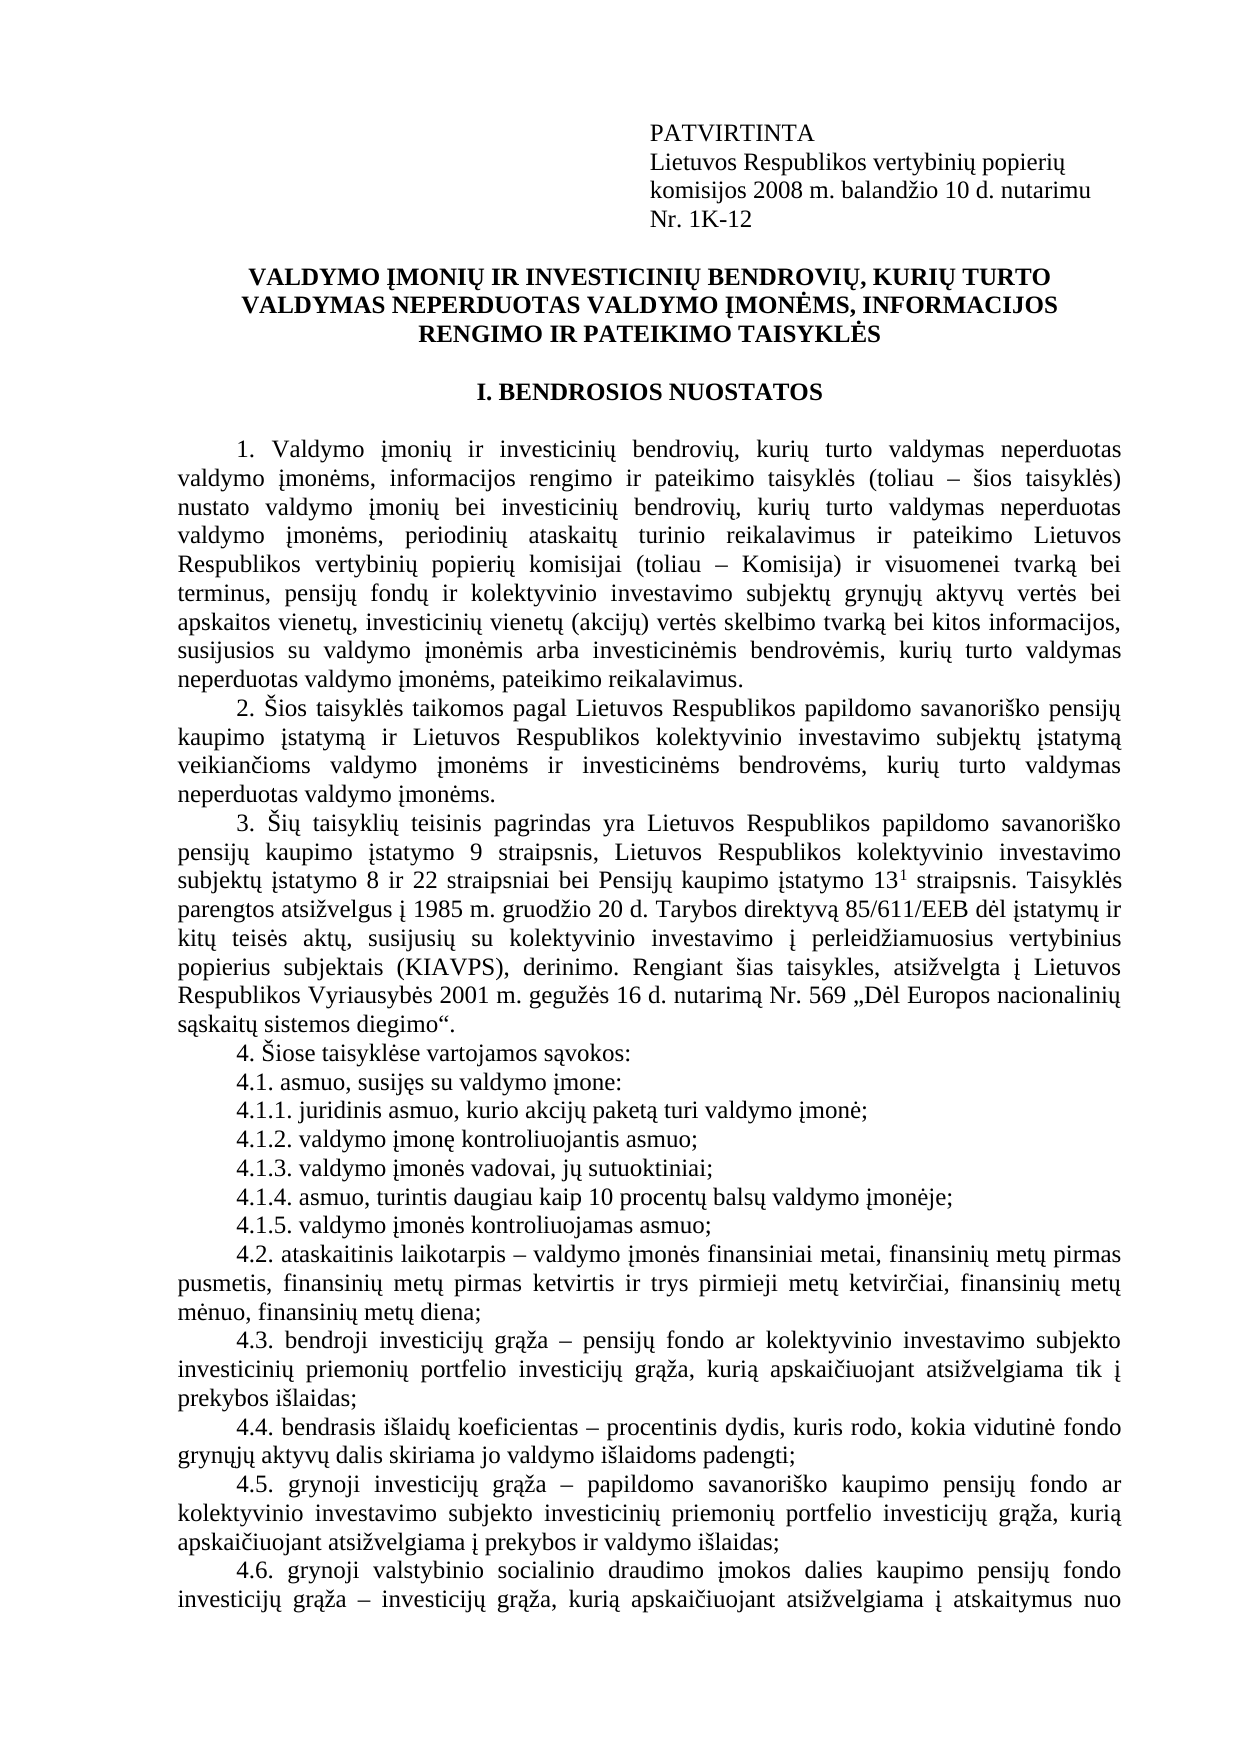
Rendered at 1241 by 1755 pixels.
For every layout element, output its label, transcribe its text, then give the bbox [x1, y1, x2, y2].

text PATVIRTINTA [649, 118, 1122, 147]
text 2. Šios taisyklės taikomos pagal Lietuvos Respublikos papildomo savanoriško pensijų kaupimo įstatymą ir Lietuvos Respublikos kolektyvinio investavimo subjektų įstatymą veikiančioms valdymo įmonėms ir investicinėms bendrovėms, kurių turto valdymas neperduotas valdymo įmonėms. [177, 693, 1122, 808]
text 4.6. grynoji valstybinio socialinio draudimo įmokos dalies kaupimo pensijų fondo investicijų grąža – investicijų grąža, kurią apskaičiuojant atsižvelgiama į atskaitymus nuo [177, 1556, 1122, 1613]
text VALDYMO ĮMONIŲ IR INVESTICINIŲ BENDROVIŲ, KURIŲ TURTO VALDYMAS NEPERDUOTAS VALDYMO ĮMONĖMS, INFORMACIJOS RENGIMO IR PATEIKIMO TAISYKLĖS [177, 262, 1122, 348]
text Nr. 1K-12 [649, 204, 1122, 233]
text 4. Šiose taisyklėse vartojamos sąvokos: [177, 1038, 1122, 1067]
text 4.5. grynoji investicijų grąža – papildomo savanoriško kaupimo pensijų fondo ar kolektyvinio investavimo subjekto investicinių priemonių portfelio investicijų grąža, kurią apskaičiuojant atsižvelgiama į prekybos ir valdymo išlaidas; [177, 1469, 1122, 1556]
text 1. Valdymo įmonių ir investicinių bendrovių, kurių turto valdymas neperduotas valdymo įmonėms, informacijos rengimo ir pateikimo taisyklės (toliau – šios taisyklės) nustato valdymo įmonių bei investicinių bendrovių, kurių turto valdymas neperduotas valdymo įmonėms, periodinių ataskaitų turinio reikalavimus ir pateikimo Lietuvos Respublikos vertybinių popierių komisijai (toliau – Komisija) ir visuomenei tvarką bei terminus, pensijų fondų ir kolektyvinio investavimo subjektų grynųjų aktyvų vertės bei apskaitos vienetų, investicinių vienetų (akcijų) vertės skelbimo tvarką bei kitos informacijos, susijusios su valdymo įmonėmis arba investicinėmis bendrovėmis, kurių turto valdymas neperduotas valdymo įmonėms, pateikimo reikalavimus. [177, 434, 1122, 693]
text 4.1. asmuo, susijęs su valdymo įmone: [177, 1067, 1122, 1096]
text 4.4. bendrasis išlaidų koeficientas – procentinis dydis, kuris rodo, kokia vidutinė fondo grynųjų aktyvų dalis skiriama jo valdymo išlaidoms padengti; [177, 1412, 1122, 1469]
text 4.3. bendroji investicijų grąža – pensijų fondo ar kolektyvinio investavimo subjekto investicinių priemonių portfelio investicijų grąža, kurią apskaičiuojant atsižvelgiama tik į prekybos išlaidas; [177, 1326, 1122, 1412]
text 4.1.2. valdymo įmonę kontroliuojantis asmuo; [177, 1124, 1122, 1153]
text 3. Šių taisyklių teisinis pagrindas yra Lietuvos Respublikos papildomo savanoriško pensijų kaupimo įstatymo 9 straipsnis, Lietuvos Respublikos kolektyvinio investavimo subjektų įstatymo 8 ir 22 straipsniai bei Pensijų kaupimo įstatymo 131 straipsnis. Taisyklės parengtos atsižvelgus į 1985 m. gruodžio 20 d. Tarybos direktyvą 85/611/EEB dėl įstatymų ir kitų teisės aktų, susijusių su kolektyvinio investavimo į perleidžiamuosius vertybinius popierius subjektais (KIAVPS), derinimo. Rengiant šias taisykles, atsižvelgta į Lietuvos Respublikos Vyriausybės 2001 m. gegužės 16 d. nutarimą Nr. 569 „Dėl Europos nacionalinių sąskaitų sistemos diegimo“. [177, 808, 1122, 1038]
text 4.2. ataskaitinis laikotarpis – valdymo įmonės finansiniai metai, finansinių metų pirmas pusmetis, finansinių metų pirmas ketvirtis ir trys pirmieji metų ketvirčiai, finansinių metų mėnuo, finansinių metų diena; [177, 1239, 1122, 1326]
text I. BENDROSIOS NUOSTATOS [177, 377, 1122, 406]
text 4.1.5. valdymo įmonės kontroliuojamas asmuo; [177, 1211, 1122, 1239]
text 4.1.3. valdymo įmonės vadovai, jų sutuoktiniai; [177, 1153, 1122, 1182]
text 4.1.1. juridinis asmuo, kurio akcijų paketą turi valdymo įmonė; [177, 1096, 1122, 1124]
text komisijos 2008 m. balandžio 10 d. nutarimu [649, 176, 1122, 204]
text Lietuvos Respublikos vertybinių popierių [649, 147, 1122, 176]
text 4.1.4. asmuo, turintis daugiau kaip 10 procentų balsų valdymo įmonėje; [177, 1182, 1122, 1211]
